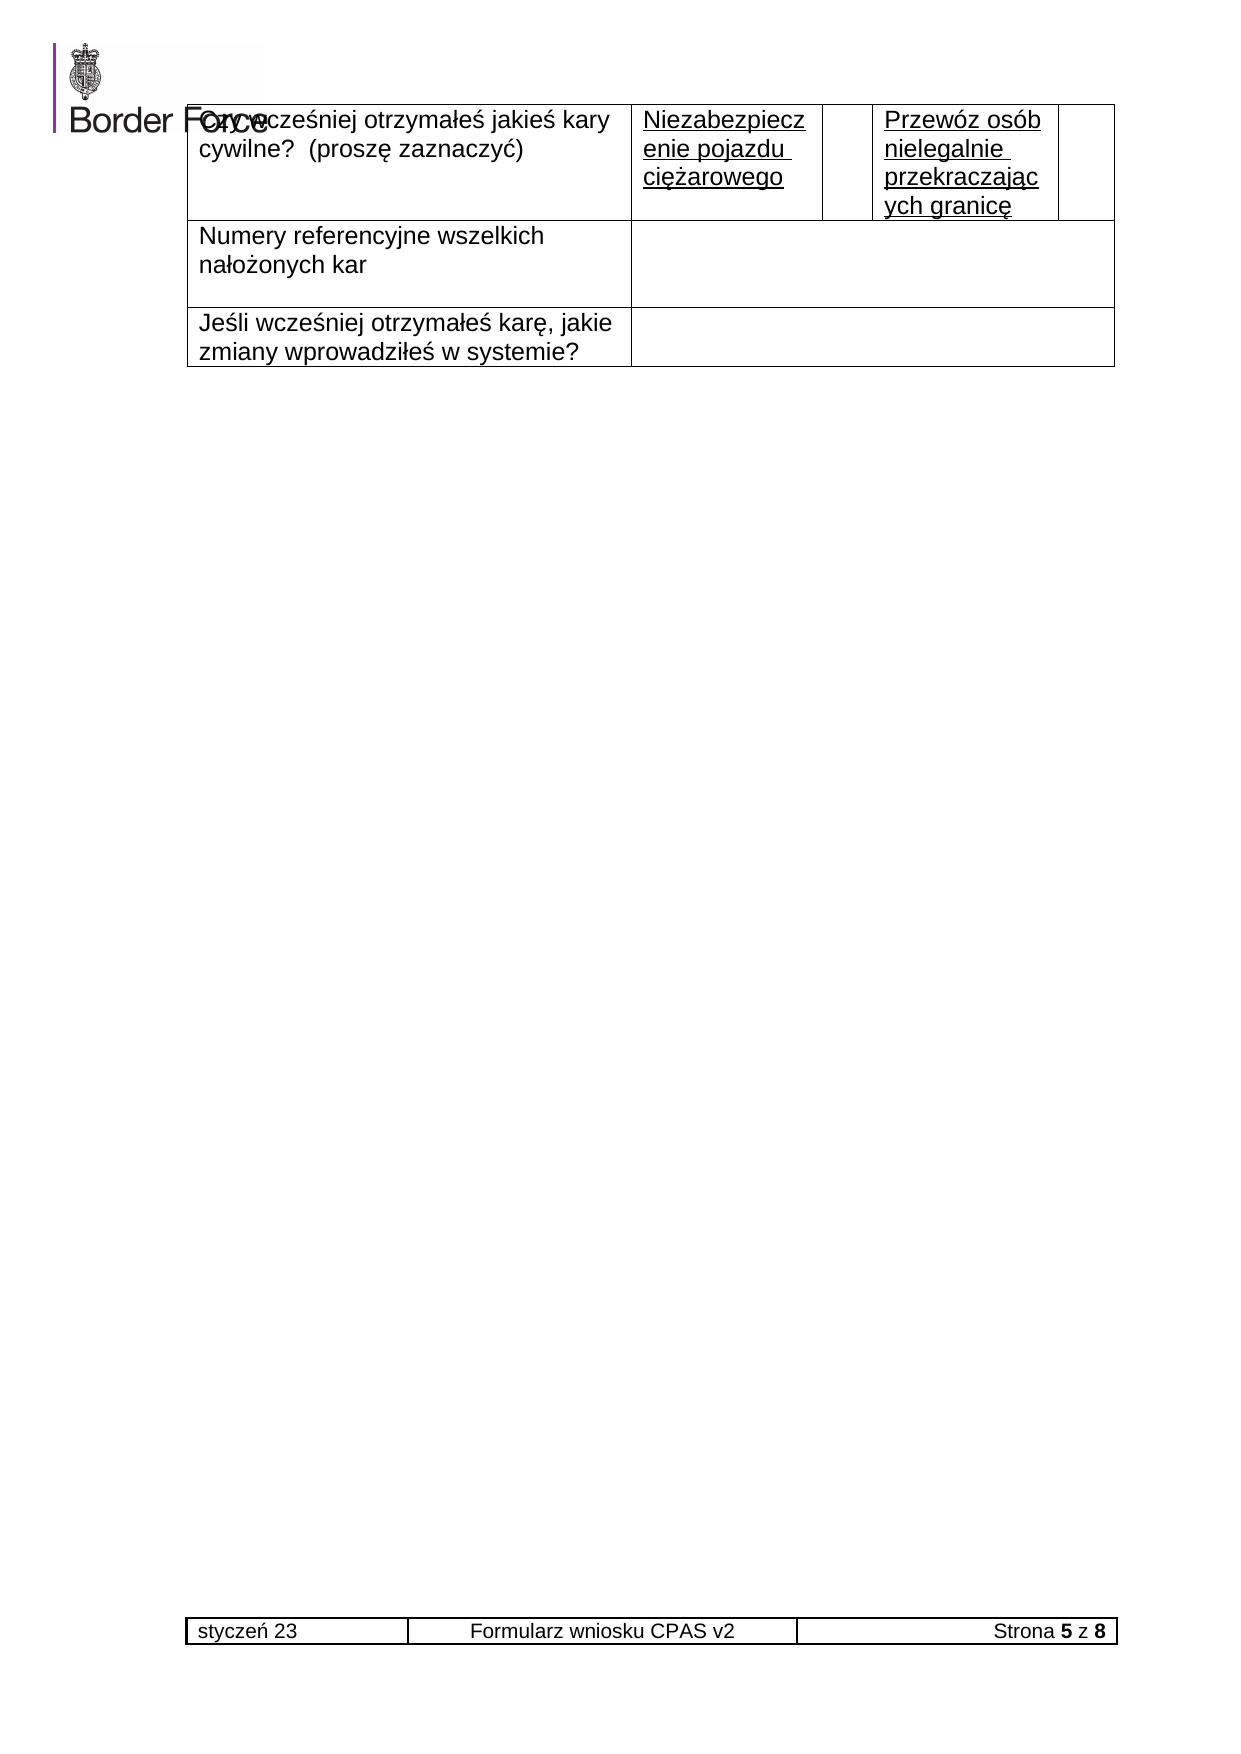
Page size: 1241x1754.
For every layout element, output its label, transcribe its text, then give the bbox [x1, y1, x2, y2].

table_header [823, 105, 872, 220]
table_cell Jeśli wcześniej otrzymałeś karę, jakie zmiany wprowadziłeś w systemie? [188, 308, 631, 366]
table_header Niezabezpieczenie pojazdu ciężarowego [632, 105, 822, 220]
table_cell [632, 221, 1114, 307]
table_cell Numery referencyjne wszelkich nałożonych kar [188, 221, 631, 307]
table_header Przewóz osób nielegalnie przekraczających granicę [873, 105, 1058, 220]
table_cell [632, 308, 1114, 366]
table_header Czy wcześniej otrzymałeś jakieś kary cywilne? (proszę zaznaczyć) [188, 105, 631, 220]
table_header [1059, 105, 1114, 220]
